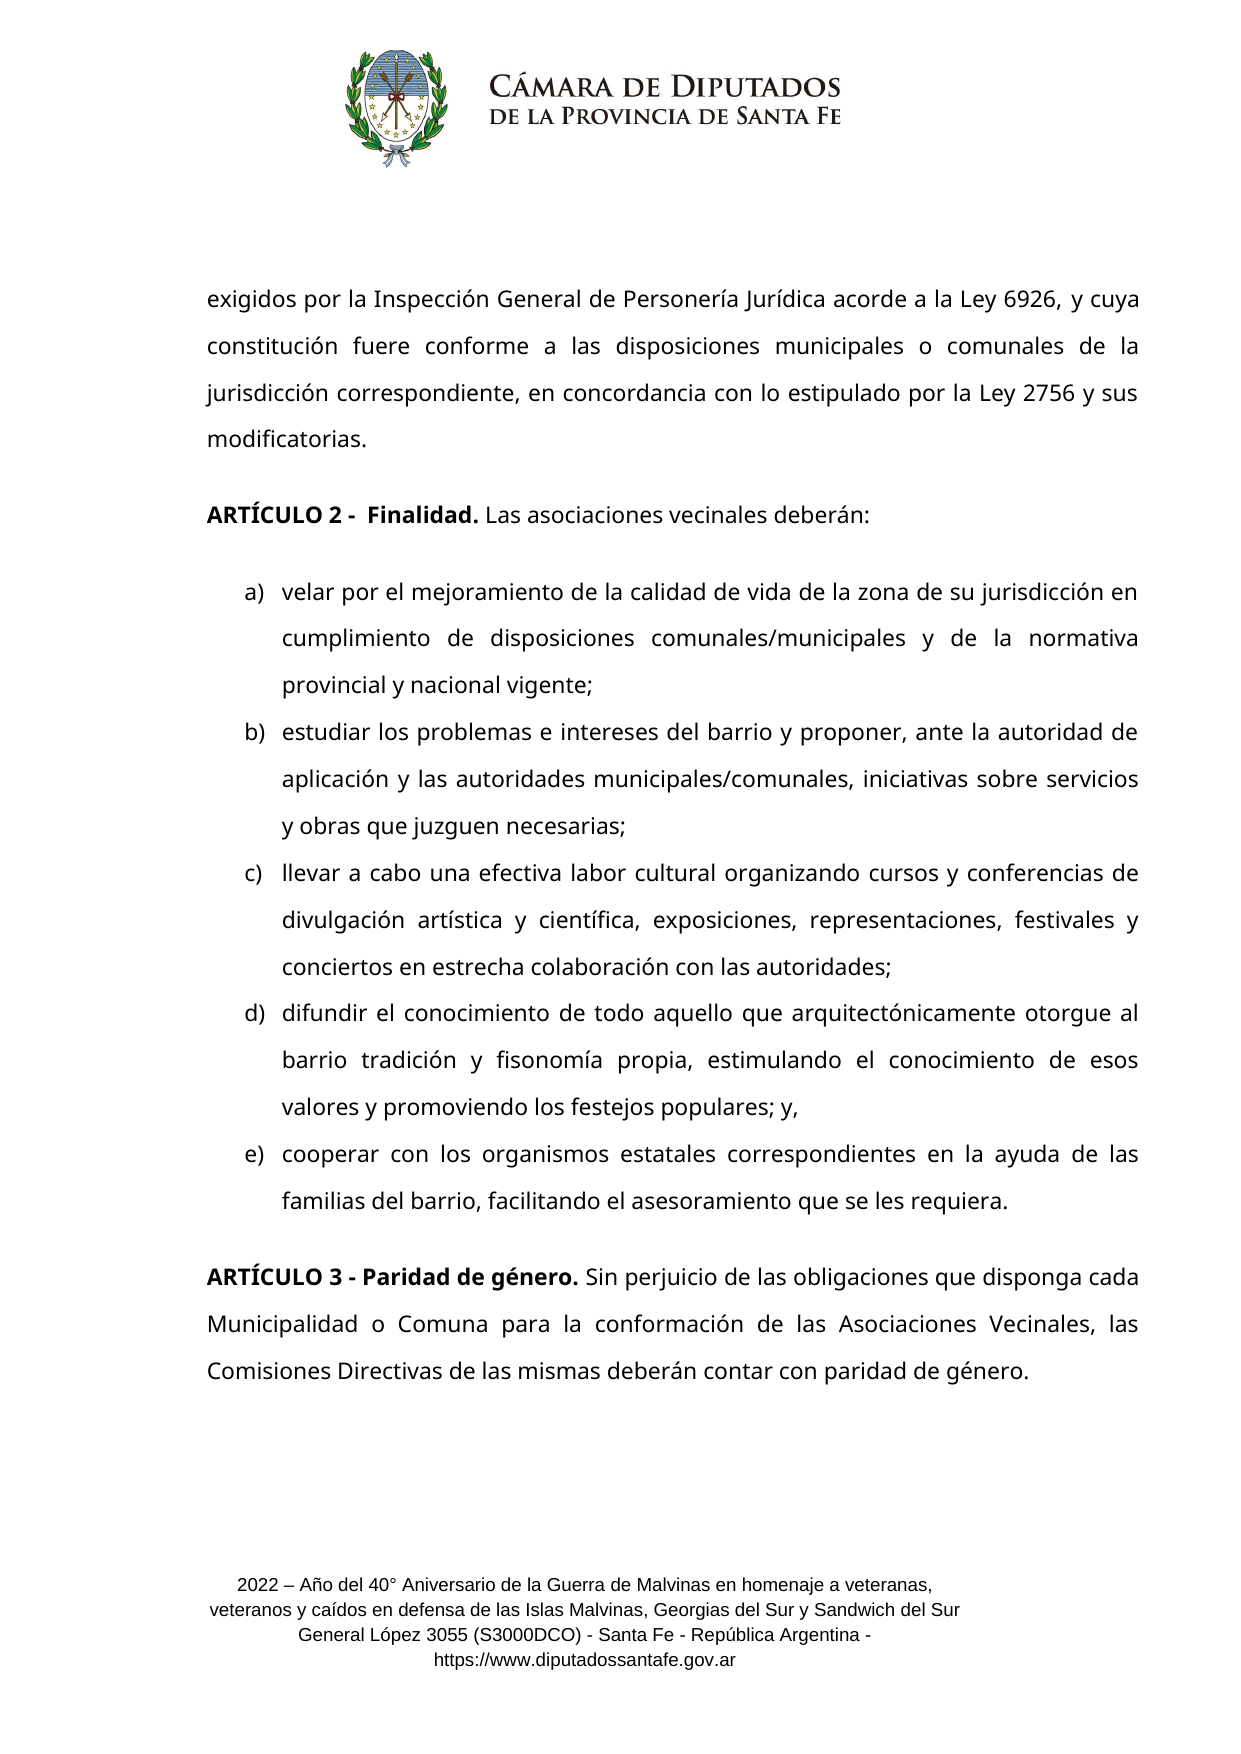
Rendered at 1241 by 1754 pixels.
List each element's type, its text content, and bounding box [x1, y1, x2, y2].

list llevar a cabo una efectiva labor cultural organizando cursos y conferencias de divulgación artística y científica, exposiciones, representaciones, festivales y conciertos en estrecha colaboración con las autoridades; [244, 857, 1140, 982]
list cooperar con los organismos estatales correspondientes en la ayuda de las familias del barrio, facilitando el asesoramiento que se les requiera. [244, 1138, 1140, 1216]
text exigidos por la Inspección General de Personería Jurídica acorde a la Ley 6926, y cuya constitución fuere conforme a las disposiciones municipales o comunales de la jurisdicción correspondiente, en concordancia con lo estipulado por la Ley 2756 y sus modificatorias. [207, 283, 1140, 454]
list difundir el conocimiento de todo aquello que arquitectónicamente otorgue al barrio tradición y fisonomía propia, estimulando el conocimiento de esos valores y promoviendo los festejos populares; y, [244, 997, 1140, 1122]
list velar por el mejoramiento de la calidad de vida de la zona de su jurisdicción en cumplimiento de disposiciones comunales/municipales y de la normativa provincial y nacional vigente; [244, 575, 1140, 700]
picture [345, 50, 841, 172]
text ARTÍCULO 3 - Paridad de género. Sin perjuicio de las obligaciones que disponga cada Municipalidad o Comuna para la conformación de las Asociaciones Vecinales, las Comisiones Directivas de las mismas deberán contar con paridad de género. [207, 1261, 1140, 1386]
text ARTÍCULO 2 - Finalidad. Las asociaciones vecinales deberán: [207, 499, 1140, 531]
list estudiar los problemas e intereses del barrio y proponer, ante la autoridad de aplicación y las autoridades municipales/comunales, iniciativas sobre servicios y obras que juzguen necesarias; [244, 716, 1140, 841]
